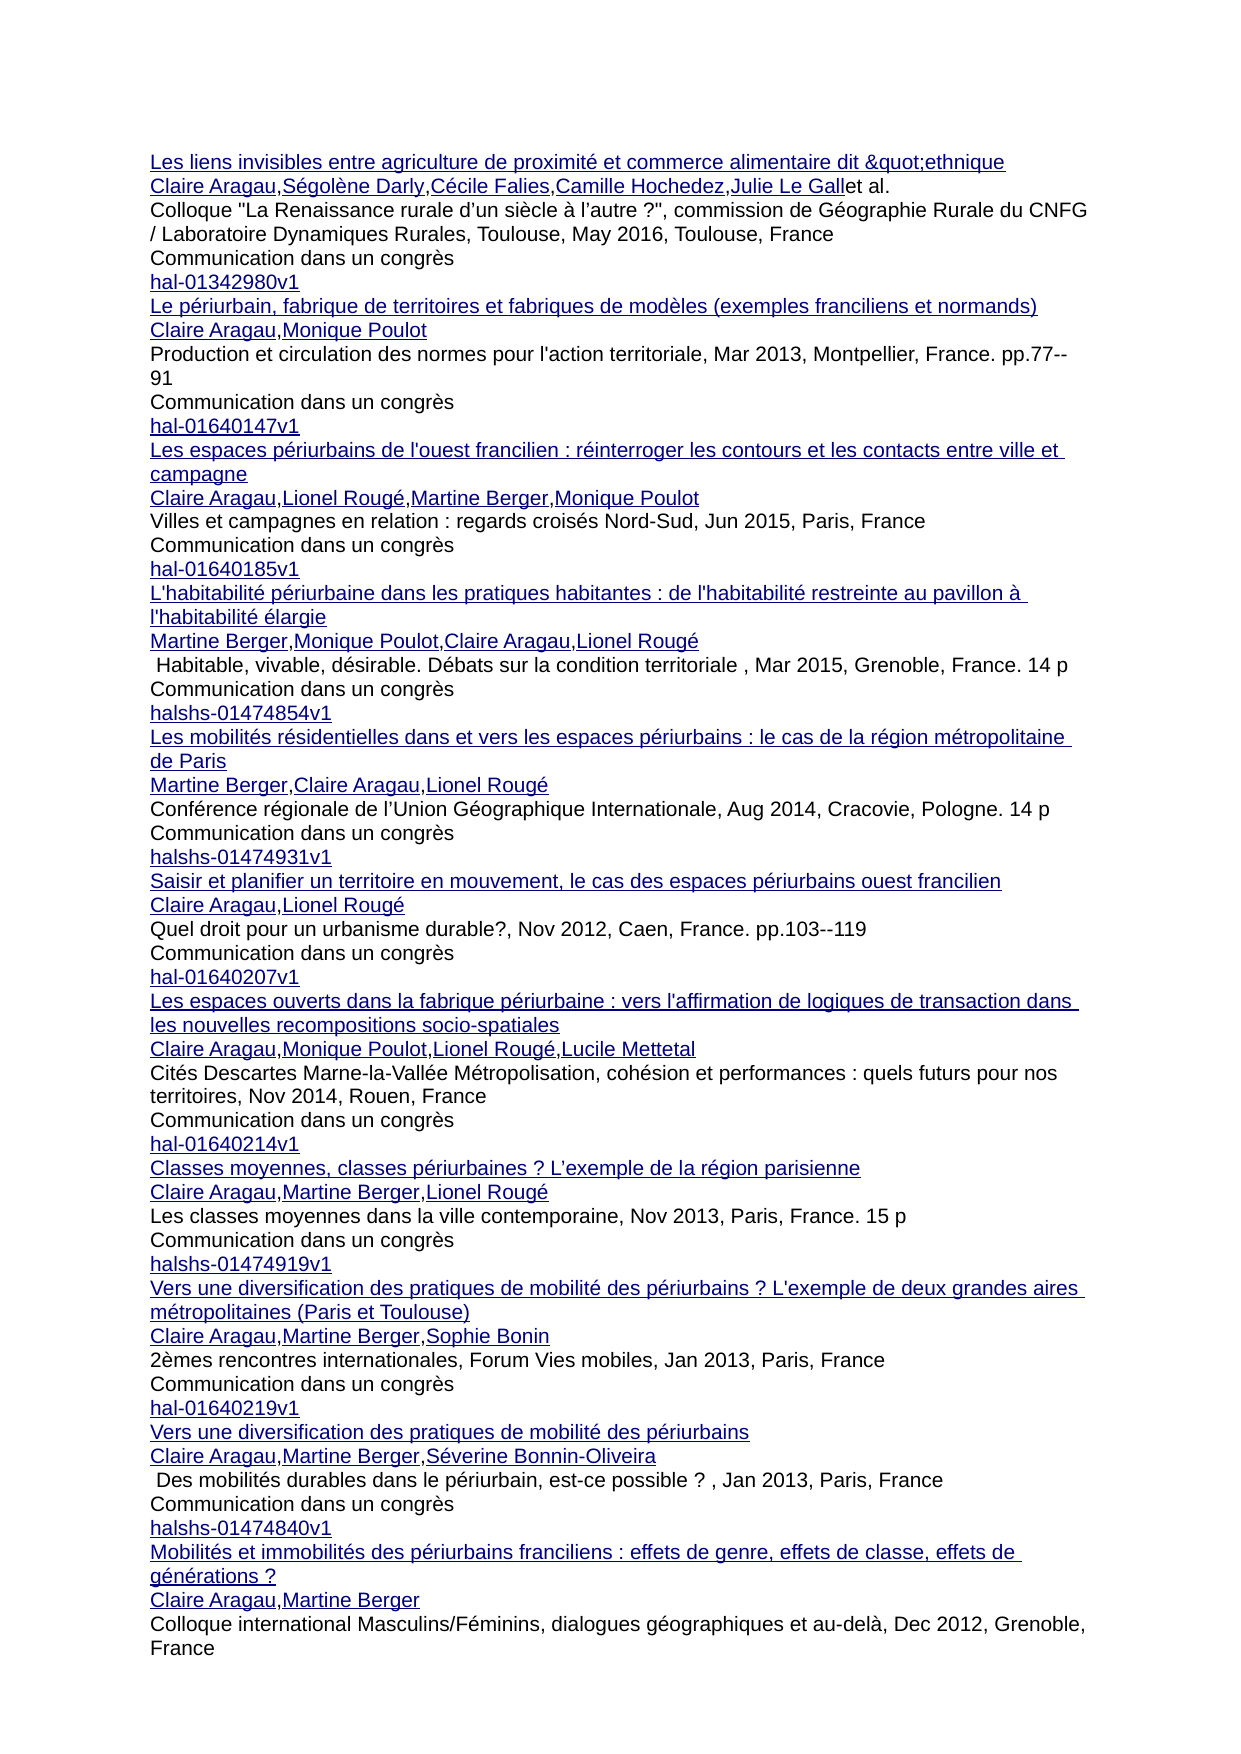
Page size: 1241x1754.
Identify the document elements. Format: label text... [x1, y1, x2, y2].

table_cell L'habitabilité périurbaine dans les pratiques habitantes : de l'habitabilité restreinte au pavillon à l'habitabilité élargie Martine Berger,Monique Poulot,Claire Aragau,Lionel Rougé Habitable, vivable, désirable. Débats sur la condition territoriale , Mar 2015, Grenoble, France. 14 p Communication dans un congrès halshs-01474854v1 [150, 581, 1090, 725]
table_cell Saisir et planifier un territoire en mouvement, le cas des espaces périurbains ouest francilien Claire Aragau,Lionel Rougé Quel droit pour un urbanisme durable?, Nov 2012, Caen, France. pp.103--119 Communication dans un congrès hal-01640207v1 [150, 869, 1090, 988]
table_cell Vers une diversification des pratiques de mobilité des périurbains Claire Aragau,Martine Berger,Séverine Bonnin-Oliveira Des mobilités durables dans le périurbain, est-ce possible ? , Jan 2013, Paris, France Communication dans un congrès halshs-01474840v1 [150, 1420, 1090, 1539]
table_cell Vers une diversification des pratiques de mobilité des périurbains ? L'exemple de deux grandes aires métropolitaines (Paris et Toulouse) Claire Aragau,Martine Berger,Sophie Bonin 2èmes rencontres internationales, Forum Vies mobiles, Jan 2013, Paris, France Communication dans un congrès hal-01640219v1 [150, 1276, 1090, 1420]
table_cell Le périurbain, fabrique de territoires et fabriques de modèles (exemples franciliens et normands) Claire Aragau,Monique Poulot Production et circulation des normes pour l'action territoriale, Mar 2013, Montpellier, France. pp.77--91 Communication dans un congrès hal-01640147v1 [150, 294, 1090, 437]
table_cell Les espaces périurbains de l'ouest francilien : réinterroger les contours et les contacts entre ville et campagne Claire Aragau,Lionel Rougé,Martine Berger,Monique Poulot Villes et campagnes en relation : regards croisés Nord-Sud, Jun 2015, Paris, France Communication dans un congrès hal-01640185v1 [150, 438, 1090, 581]
table_cell Classes moyennes, classes périurbaines ? L’exemple de la région parisienne Claire Aragau,Martine Berger,Lionel Rougé Les classes moyennes dans la ville contemporaine, Nov 2013, Paris, France. 15 p Communication dans un congrès halshs-01474919v1 [150, 1156, 1090, 1276]
table_cell Les mobilités résidentielles dans et vers les espaces périurbains : le cas de la région métropolitaine de Paris Martine Berger,Claire Aragau,Lionel Rougé Conférence régionale de l’Union Géographique Internationale, Aug 2014, Cracovie, Pologne. 14 p Communication dans un congrès halshs-01474931v1 [150, 725, 1090, 869]
table_cell Mobilités et immobilités des périurbains franciliens : effets de genre, effets de classe, effets de générations ? Claire Aragau,Martine Berger Colloque international Masculins/Féminins, dialogues géographiques et au-delà, Dec 2012, Grenoble, France [150, 1540, 1090, 1659]
table_cell Les espaces ouverts dans la fabrique périurbaine : vers l'affirmation de logiques de transaction dans les nouvelles recompositions socio-spatiales Claire Aragau,Monique Poulot,Lionel Rougé,Lucile Mettetal Cités Descartes Marne-la-Vallée Métropolisation, cohésion et performances : quels futurs pour nos territoires, Nov 2014, Rouen, France Communication dans un congrès hal-01640214v1 [150, 989, 1090, 1156]
table_cell Les liens invisibles entre agriculture de proximité et commerce alimentaire dit &quot;ethnique Claire Aragau,Ségolène Darly,Cécile Falies,Camille Hochedez,Julie Le Gallet al. Colloque "La Renaissance rurale d’un siècle à l’autre ?", commission de Géographie Rurale du CNFG / Laboratoire Dynamiques Rurales, Toulouse, May 2016, Toulouse, France Communication dans un congrès hal-01342980v1 [150, 150, 1090, 294]
